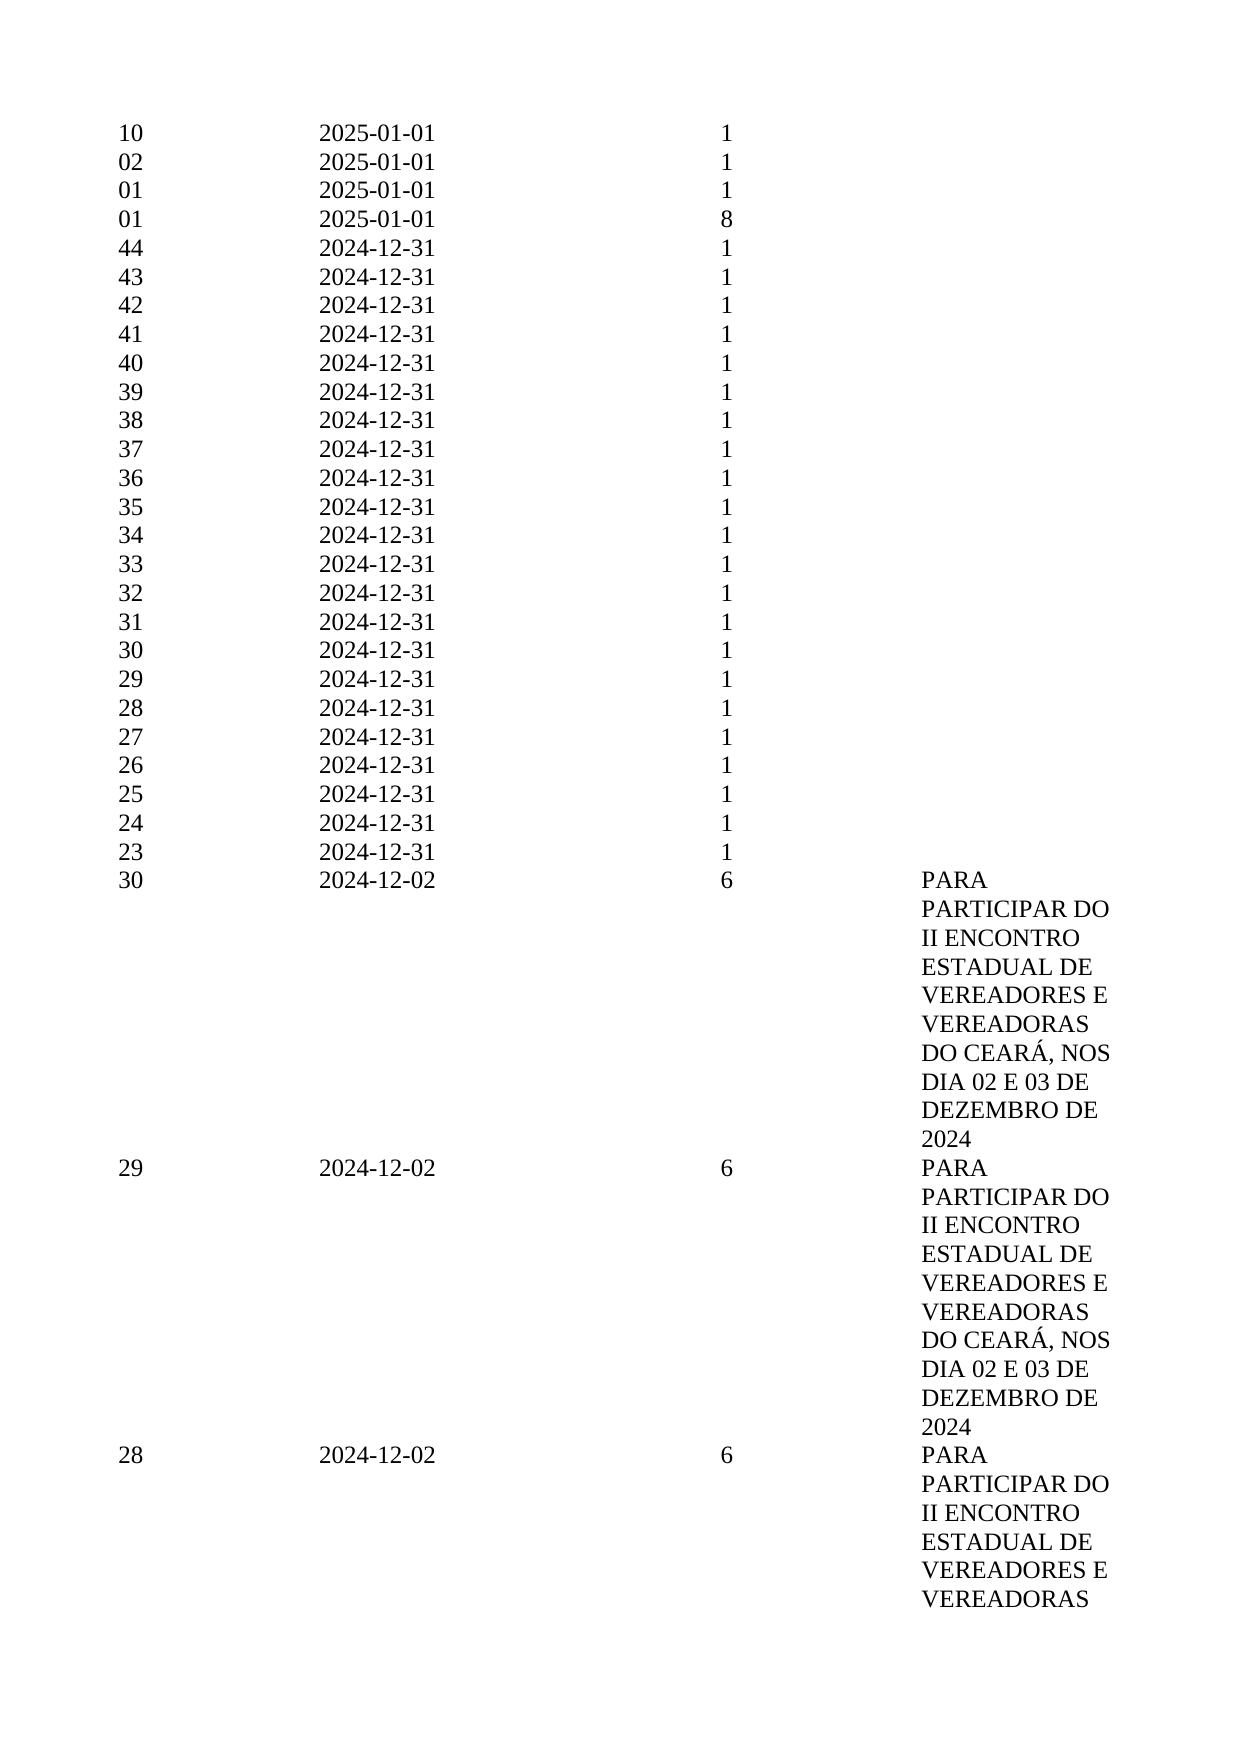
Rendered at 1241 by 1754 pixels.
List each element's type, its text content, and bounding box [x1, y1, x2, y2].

table_cell [921, 377, 1122, 406]
table_cell 1 [720, 377, 921, 406]
table_cell 2024-12-31 [319, 377, 519, 406]
table_cell 1 [720, 664, 921, 693]
table_cell [520, 751, 720, 779]
table_cell [520, 377, 720, 406]
table_cell [921, 147, 1122, 176]
table_cell 23 [118, 837, 319, 866]
table_cell 39 [118, 377, 319, 406]
table_cell PARA PARTICIPAR DO II ENCONTRO ESTADUAL DE VEREADORES E VEREADORAS [921, 1441, 1122, 1613]
table_cell [520, 176, 720, 204]
table_cell [520, 664, 720, 693]
table_cell 01 [118, 204, 319, 233]
table_cell [520, 722, 720, 751]
table_cell [921, 118, 1122, 147]
table_cell [520, 521, 720, 549]
table_cell [921, 751, 1122, 779]
table_cell 1 [720, 434, 921, 463]
table_cell [921, 664, 1122, 693]
table_cell [921, 406, 1122, 434]
table_cell 2024-12-31 [319, 492, 519, 521]
table_cell 2024-12-31 [319, 291, 519, 319]
table_cell [520, 348, 720, 377]
table_cell [520, 1441, 720, 1613]
table_cell 38 [118, 406, 319, 434]
table_cell [921, 463, 1122, 492]
table_cell 1 [720, 348, 921, 377]
table_cell 28 [118, 693, 319, 722]
table_cell 43 [118, 262, 319, 291]
table_cell 1 [720, 176, 921, 204]
table_cell [921, 722, 1122, 751]
table_cell 1 [720, 837, 921, 866]
table_cell [921, 291, 1122, 319]
table_cell PARA PARTICIPAR DO II ENCONTRO ESTADUAL DE VEREADORES E VEREADORAS DO CEARÁ, NOS DIA 02 E 03 DE DEZEMBRO DE 2024 [921, 1153, 1122, 1441]
table_cell 8 [720, 204, 921, 233]
table_cell 1 [720, 636, 921, 664]
table_cell 1 [720, 233, 921, 262]
table_cell 36 [118, 463, 319, 492]
table_cell [921, 636, 1122, 664]
table_cell [520, 578, 720, 607]
table_cell 1 [720, 463, 921, 492]
table_cell 30 [118, 636, 319, 664]
table_cell 01 [118, 176, 319, 204]
table_cell 6 [720, 1441, 921, 1613]
table_cell 6 [720, 866, 921, 1153]
table_cell [520, 463, 720, 492]
table_cell 1 [720, 118, 921, 147]
table_cell 28 [118, 1441, 319, 1613]
table_cell 34 [118, 521, 319, 549]
table_cell 24 [118, 808, 319, 837]
table_cell [921, 204, 1122, 233]
table_cell 2024-12-02 [319, 1441, 519, 1613]
table_cell 1 [720, 693, 921, 722]
table_cell 2024-12-31 [319, 693, 519, 722]
table_cell [520, 866, 720, 1153]
table_cell [520, 233, 720, 262]
table_cell 1 [720, 779, 921, 808]
table_cell [921, 434, 1122, 463]
table_cell [520, 262, 720, 291]
table_cell 6 [720, 1153, 921, 1441]
table_cell [921, 233, 1122, 262]
table_cell 2024-12-31 [319, 521, 519, 549]
table_cell [520, 1153, 720, 1441]
table_cell [520, 607, 720, 636]
table_cell [921, 693, 1122, 722]
table_cell 1 [720, 722, 921, 751]
table_cell [921, 319, 1122, 348]
table_cell 44 [118, 233, 319, 262]
table_cell [921, 521, 1122, 549]
table_cell 29 [118, 1153, 319, 1441]
table_cell 1 [720, 492, 921, 521]
table_cell 02 [118, 147, 319, 176]
table_cell 1 [720, 578, 921, 607]
table_cell 2024-12-31 [319, 808, 519, 837]
table_cell [520, 549, 720, 578]
table_cell [921, 607, 1122, 636]
table_cell [921, 176, 1122, 204]
table_cell [520, 808, 720, 837]
table_cell 2024-12-31 [319, 636, 519, 664]
table_cell 2024-12-31 [319, 779, 519, 808]
table_cell 33 [118, 549, 319, 578]
table_cell [921, 492, 1122, 521]
table_cell 2024-12-02 [319, 866, 519, 1153]
table_cell [520, 636, 720, 664]
table_cell [520, 147, 720, 176]
table_cell [520, 434, 720, 463]
table_cell 41 [118, 319, 319, 348]
table_cell [921, 549, 1122, 578]
table_cell 2024-12-02 [319, 1153, 519, 1441]
table_cell 2024-12-31 [319, 319, 519, 348]
table_cell 2025-01-01 [319, 147, 519, 176]
table_cell 1 [720, 406, 921, 434]
table_cell 2024-12-31 [319, 434, 519, 463]
table_cell [921, 837, 1122, 866]
table_cell [921, 808, 1122, 837]
table_cell [520, 779, 720, 808]
table_cell 26 [118, 751, 319, 779]
table_cell 2024-12-31 [319, 607, 519, 636]
table_cell [520, 837, 720, 866]
table_cell 1 [720, 319, 921, 348]
table_cell PARA PARTICIPAR DO II ENCONTRO ESTADUAL DE VEREADORES E VEREADORAS DO CEARÁ, NOS DIA 02 E 03 DE DEZEMBRO DE 2024 [921, 866, 1122, 1153]
table_cell 40 [118, 348, 319, 377]
table_cell 1 [720, 808, 921, 837]
table_cell 2025-01-01 [319, 118, 519, 147]
table_cell [520, 406, 720, 434]
table_cell 2024-12-31 [319, 578, 519, 607]
table_cell 1 [720, 549, 921, 578]
table_cell [520, 118, 720, 147]
table_cell 1 [720, 262, 921, 291]
table_cell 27 [118, 722, 319, 751]
table_cell 2024-12-31 [319, 262, 519, 291]
table_cell [921, 779, 1122, 808]
table_cell [921, 348, 1122, 377]
table_cell 2024-12-31 [319, 549, 519, 578]
table_cell 1 [720, 291, 921, 319]
table_cell 2024-12-31 [319, 837, 519, 866]
table_cell 1 [720, 751, 921, 779]
table_cell 2024-12-31 [319, 348, 519, 377]
table_cell 10 [118, 118, 319, 147]
table_cell 2024-12-31 [319, 664, 519, 693]
table_cell 1 [720, 521, 921, 549]
table_cell [921, 578, 1122, 607]
table_cell 30 [118, 866, 319, 1153]
table_cell 32 [118, 578, 319, 607]
table_cell 29 [118, 664, 319, 693]
table_cell 2024-12-31 [319, 406, 519, 434]
table_cell 42 [118, 291, 319, 319]
table_cell 37 [118, 434, 319, 463]
table_cell 1 [720, 147, 921, 176]
table_cell 2024-12-31 [319, 463, 519, 492]
table_cell [520, 319, 720, 348]
table_cell 2024-12-31 [319, 751, 519, 779]
table_cell [520, 492, 720, 521]
table_cell 2024-12-31 [319, 233, 519, 262]
table_cell 35 [118, 492, 319, 521]
table_cell 2025-01-01 [319, 204, 519, 233]
table_cell [520, 204, 720, 233]
table_cell 31 [118, 607, 319, 636]
table_cell [520, 291, 720, 319]
table_cell 1 [720, 607, 921, 636]
table_cell 2024-12-31 [319, 722, 519, 751]
table_cell [520, 693, 720, 722]
table_cell [921, 262, 1122, 291]
table_cell 25 [118, 779, 319, 808]
table_cell 2025-01-01 [319, 176, 519, 204]
